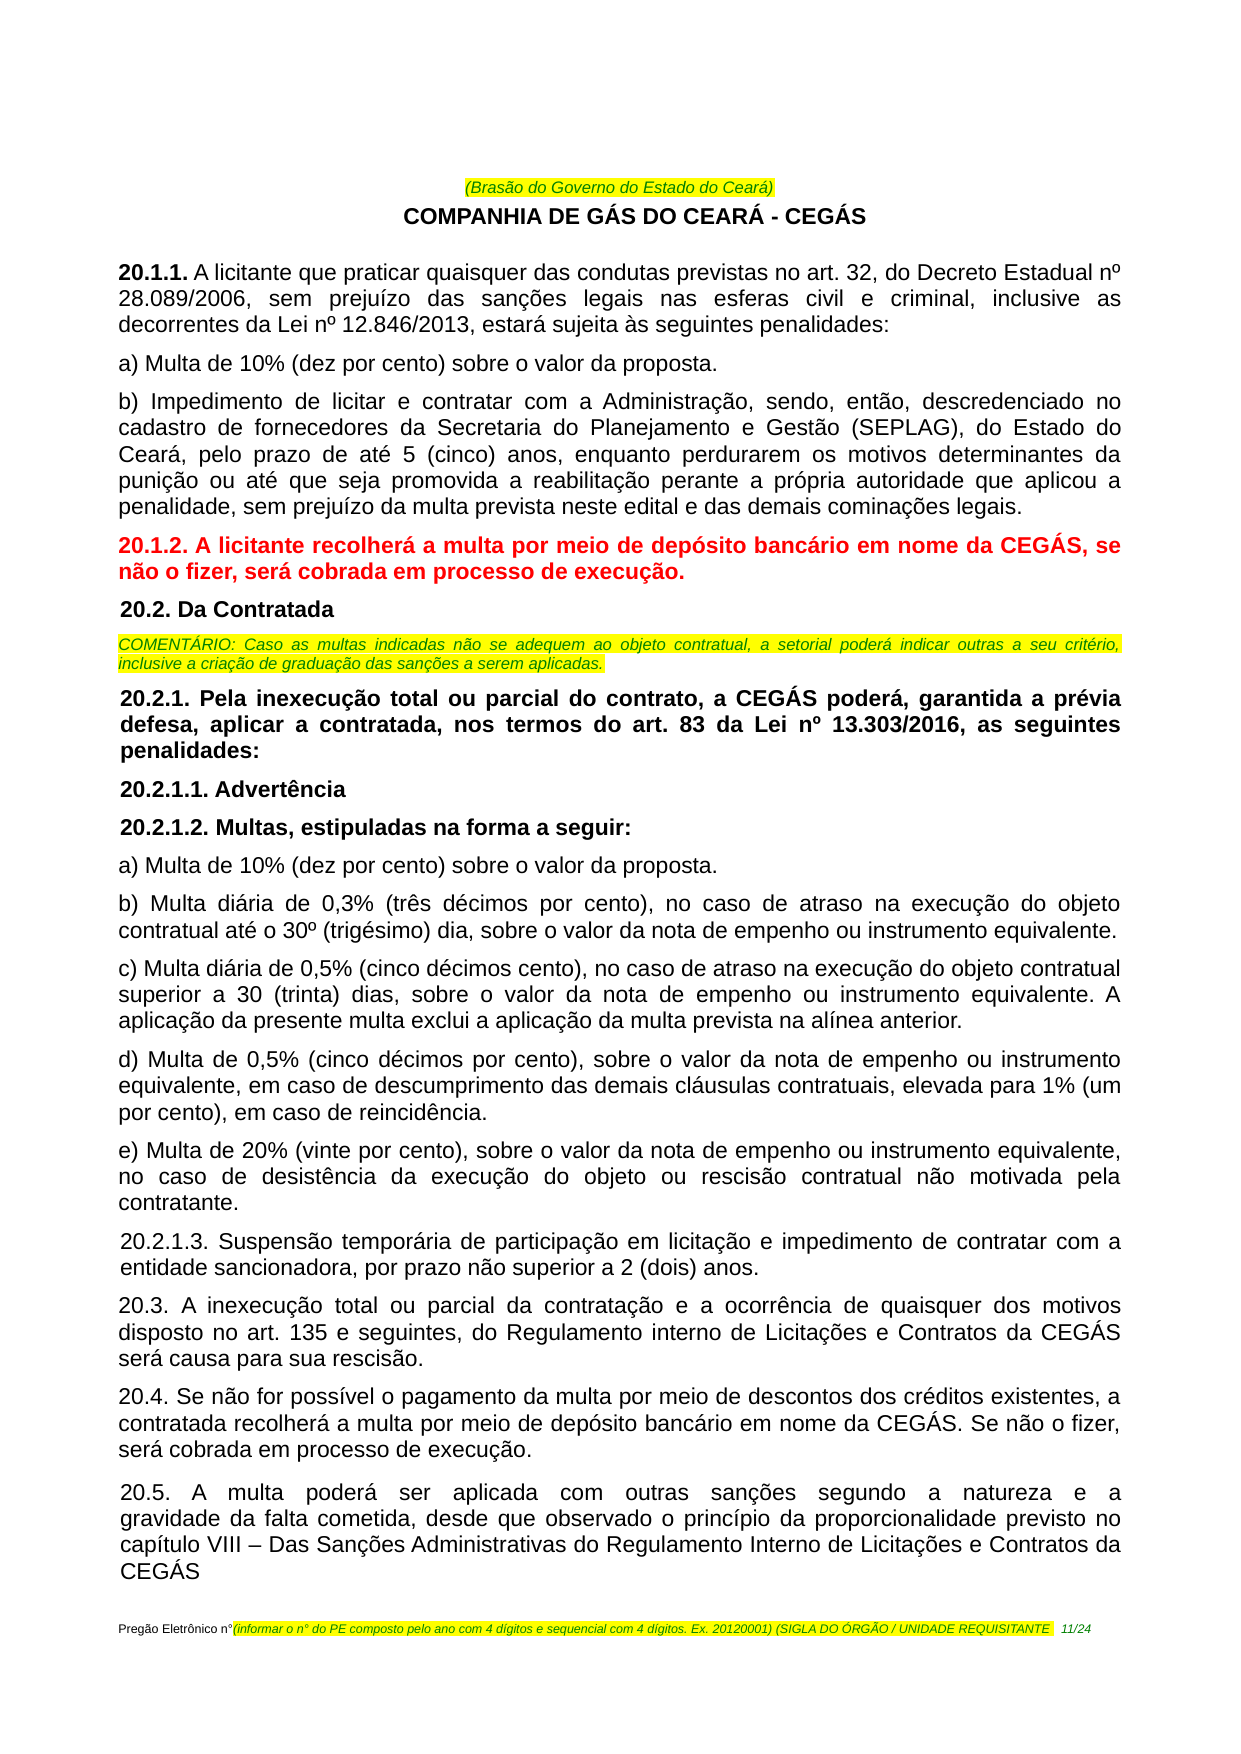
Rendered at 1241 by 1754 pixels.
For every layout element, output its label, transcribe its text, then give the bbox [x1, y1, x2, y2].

text 20.1.1. A licitante que praticar quaisquer das condutas previstas no art. 32, do Decreto Estadual nº 28.089/2006, sem prejuízo das sanções legais nas esferas civil e criminal, inclusive as decorrentes da Lei nº 12.846/2013, estará sujeita às seguintes penalidades: [118, 259, 1122, 338]
text COMENTÁRIO: Caso as multas indicadas não se adequem ao objeto contratual, a setorial poderá indicar outras a seu critério, inclusive a criação de graduação das sanções a serem aplicadas. [118, 634, 1122, 673]
text 20.3. A inexecução total ou parcial da contratação e a ocorrência de quaisquer dos motivos disposto no art. 135 e seguintes, do Regulamento interno de Licitações e Contratos da CEGÁS será causa para sua rescisão. [118, 1292, 1122, 1371]
text 20.2.1. Pela inexecução total ou parcial do contrato, a CEGÁS poderá, garantida a prévia defesa, aplicar a contratada, nos termos do art. 83 da Lei nº 13.303/2016, as seguintes penalidades: [120, 684, 1122, 764]
text 20.2.1.2. Multas, estipuladas na forma a seguir: [120, 814, 1122, 840]
text b) Impedimento de licitar e contratar com a Administração, sendo, então, descredenciado no cadastro de fornecedores da Secretaria do Planejamento e Gestão (SEPLAG), do Estado do Ceará, pelo prazo de até 5 (cinco) anos, enquanto perdurarem os motivos determinantes da punição ou até que seja promovida a reabilitação perante a própria autoridade que aplicou a penalidade, sem prejuízo da multa prevista neste edital e das demais cominações legais. [118, 388, 1122, 520]
text 20.2.1.3. Suspensão temporária de participação em licitação e impedimento de contratar com a entidade sancionadora, por prazo não superior a 2 (dois) anos. [120, 1228, 1122, 1280]
text c) Multa diária de 0,5% (cinco décimos cento), no caso de atraso na execução do objeto contratual superior a 30 (trinta) dias, sobre o valor da nota de empenho ou instrumento equivalente. A aplicação da presente multa exclui a aplicação da multa prevista na alínea anterior. [118, 955, 1122, 1034]
text 20.2.1.1. Advertência [120, 776, 1122, 802]
text b) Multa diária de 0,3% (três décimos por cento), no caso de atraso na execução do objeto contratual até o 30º (trigésimo) dia, sobre o valor da nota de empenho ou instrumento equivalente. [118, 890, 1122, 943]
text d) Multa de 0,5% (cinco décimos por cento), sobre o valor da nota de empenho ou instrumento equivalente, em caso de descumprimento das demais cláusulas contratuais, elevada para 1% (um por cento), em caso de reincidência. [118, 1046, 1122, 1125]
text 20.1.2. A licitante recolherá a multa por meio de depósito bancário em nome da CEGÁS, se não o fizer, será cobrada em processo de execução. [118, 532, 1122, 584]
text 20.5. A multa poderá ser aplicada com outras sanções segundo a natureza e a gravidade da falta cometida, desde que observado o princípio da proporcionalidade previsto no capítulo VIII – Das Sanções Administrativas do Regulamento Interno de Licitações e Contratos da CEGÁS [120, 1478, 1122, 1584]
text a) Multa de 10% (dez por cento) sobre o valor da proposta. [118, 852, 1122, 878]
text a) Multa de 10% (dez por cento) sobre o valor da proposta. [118, 350, 1122, 376]
text e) Multa de 20% (vinte por cento), sobre o valor da nota de empenho ou instrumento equivalente, no caso de desistência da execução do objeto ou rescisão contratual não motivada pela contratante. [118, 1137, 1122, 1216]
text 20.4. Se não for possível o pagamento da multa por meio de descontos dos créditos existentes, a contratada recolherá a multa por meio de depósito bancário em nome da CEGÁS. Se não o fizer, será cobrada em processo de execução. [118, 1383, 1122, 1462]
text 20.2. Da Contratada [120, 596, 1122, 622]
